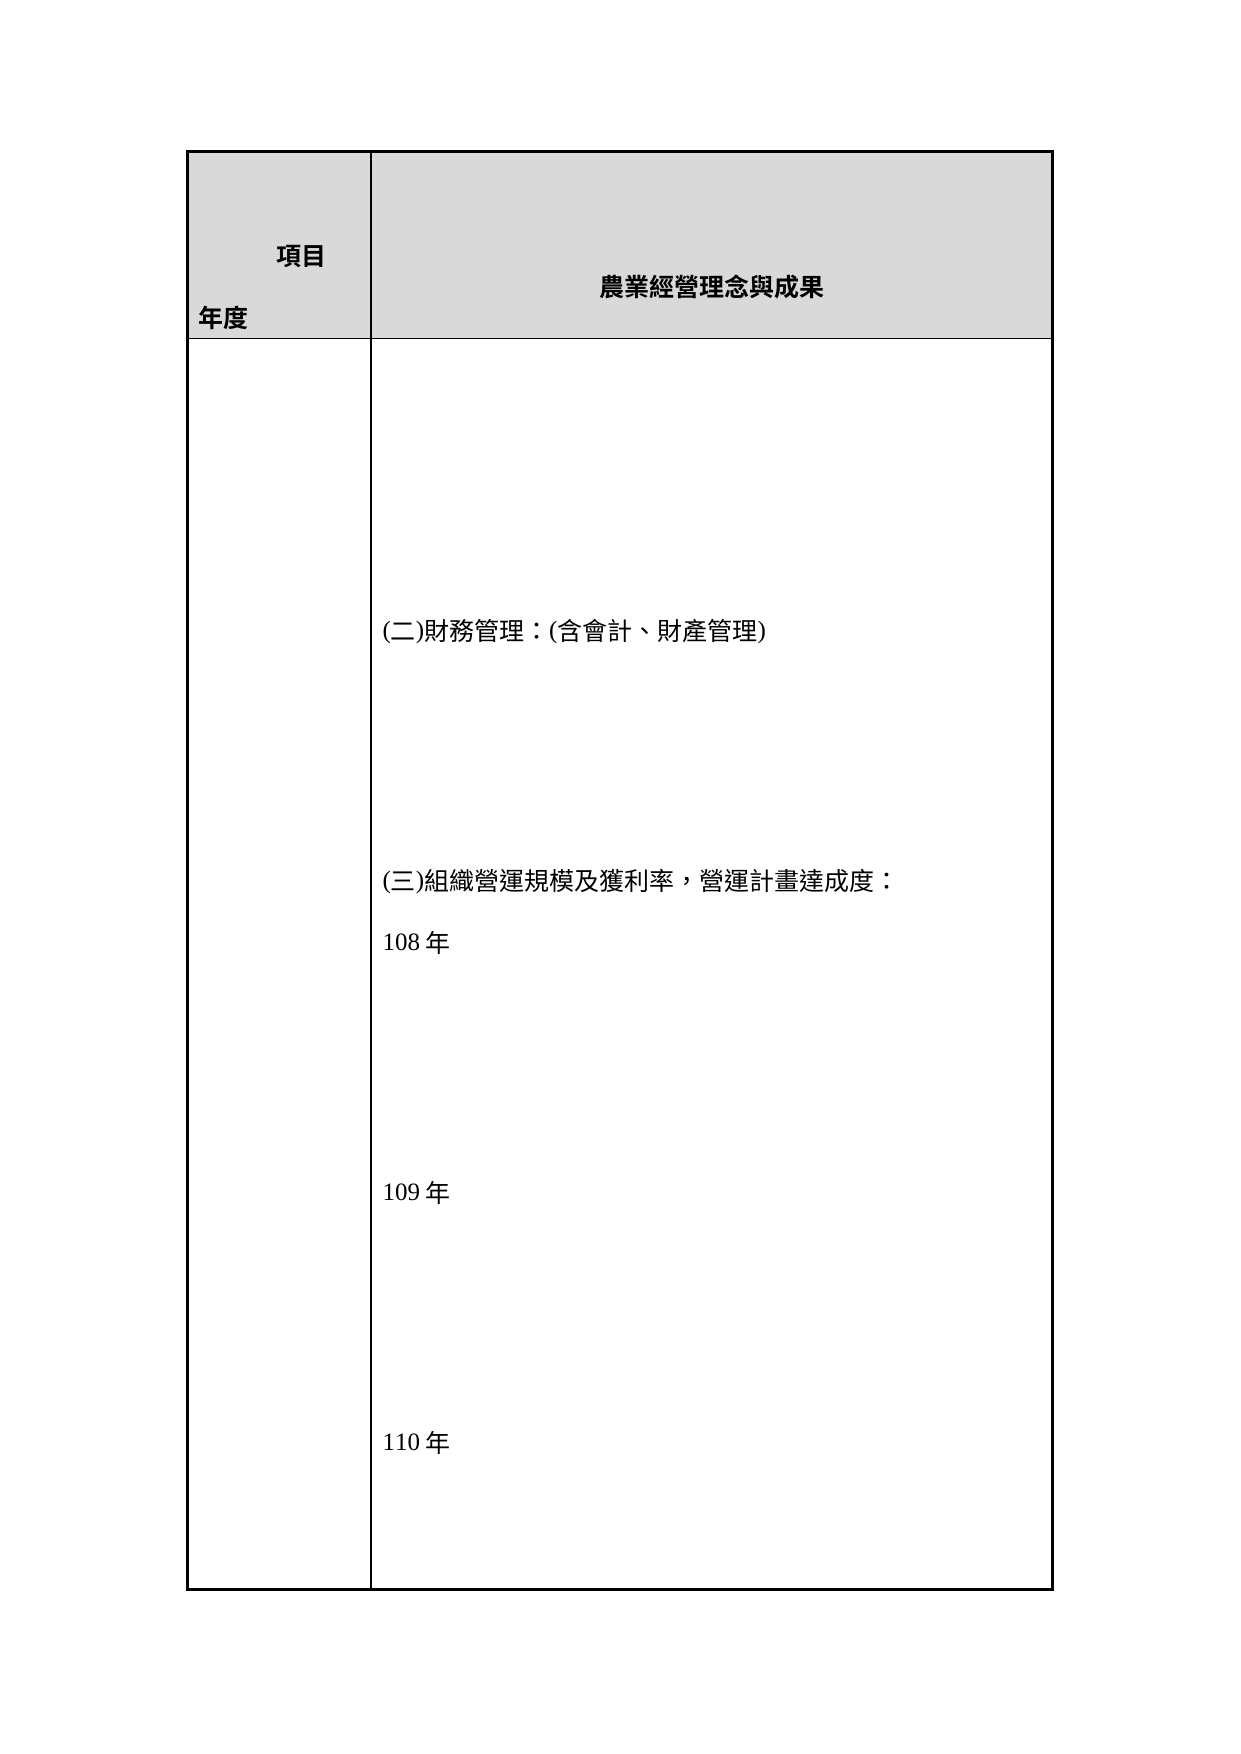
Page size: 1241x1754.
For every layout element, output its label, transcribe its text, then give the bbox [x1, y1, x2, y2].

table_header 農業經營理念與成果 [372, 153, 1051, 338]
table_header 項目 年度 [189, 153, 370, 338]
table_cell (二)財務管理：(含會計、財產管理) (三)組織營運規模及獲利率，營運計畫達成度： 108年 109年 110年 [372, 339, 1051, 1588]
table_cell [189, 339, 370, 1588]
